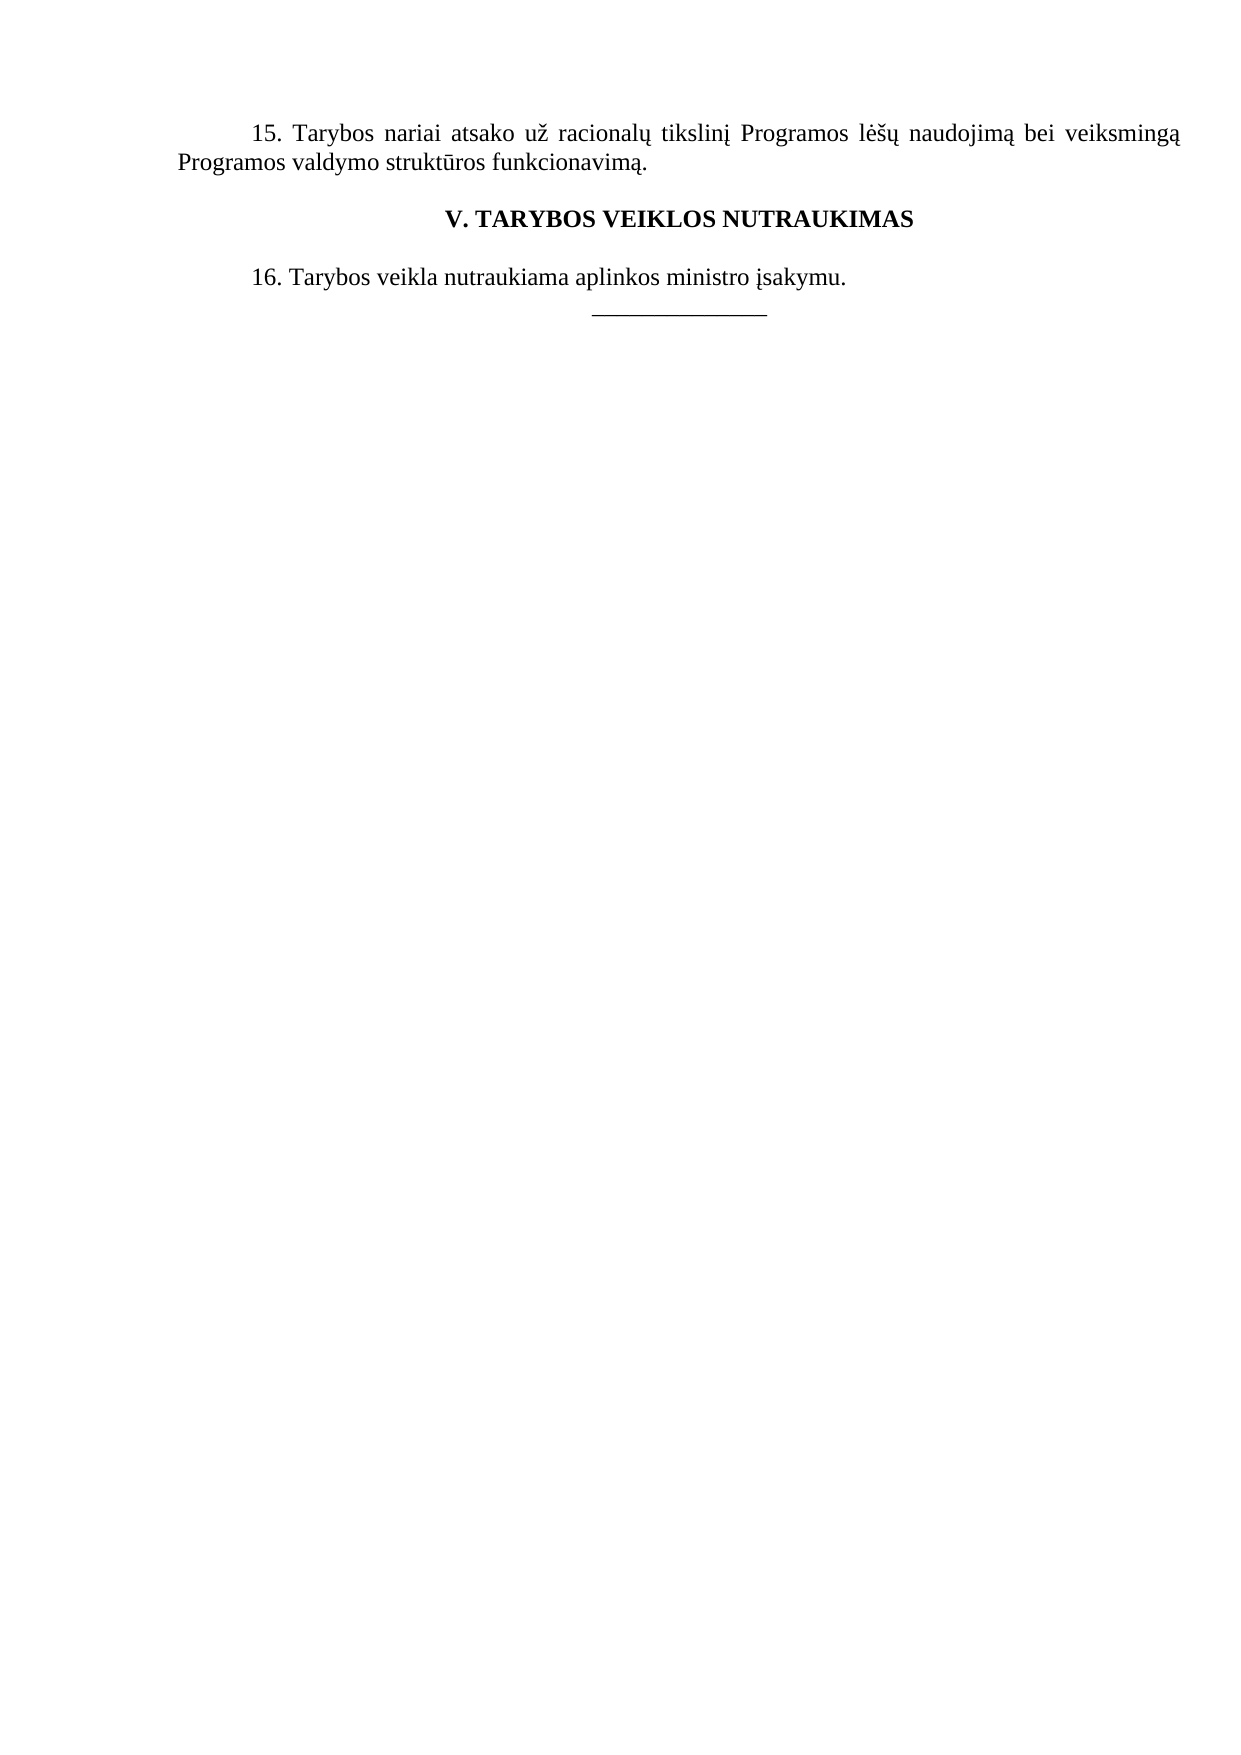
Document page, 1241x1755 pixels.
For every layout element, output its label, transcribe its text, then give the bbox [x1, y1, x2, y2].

text 15. Tarybos nariai atsako už racionalų tikslinį Programos lėšų naudojimą bei veiksmingą Programos valdymo struktūros funkcionavimą. [177, 118, 1181, 176]
text 16. Tarybos veikla nutraukiama aplinkos ministro įsakymu. [177, 262, 1181, 291]
text ______________ [177, 291, 1181, 319]
text V. Tarybos veiklos nutraukimas [177, 204, 1181, 233]
